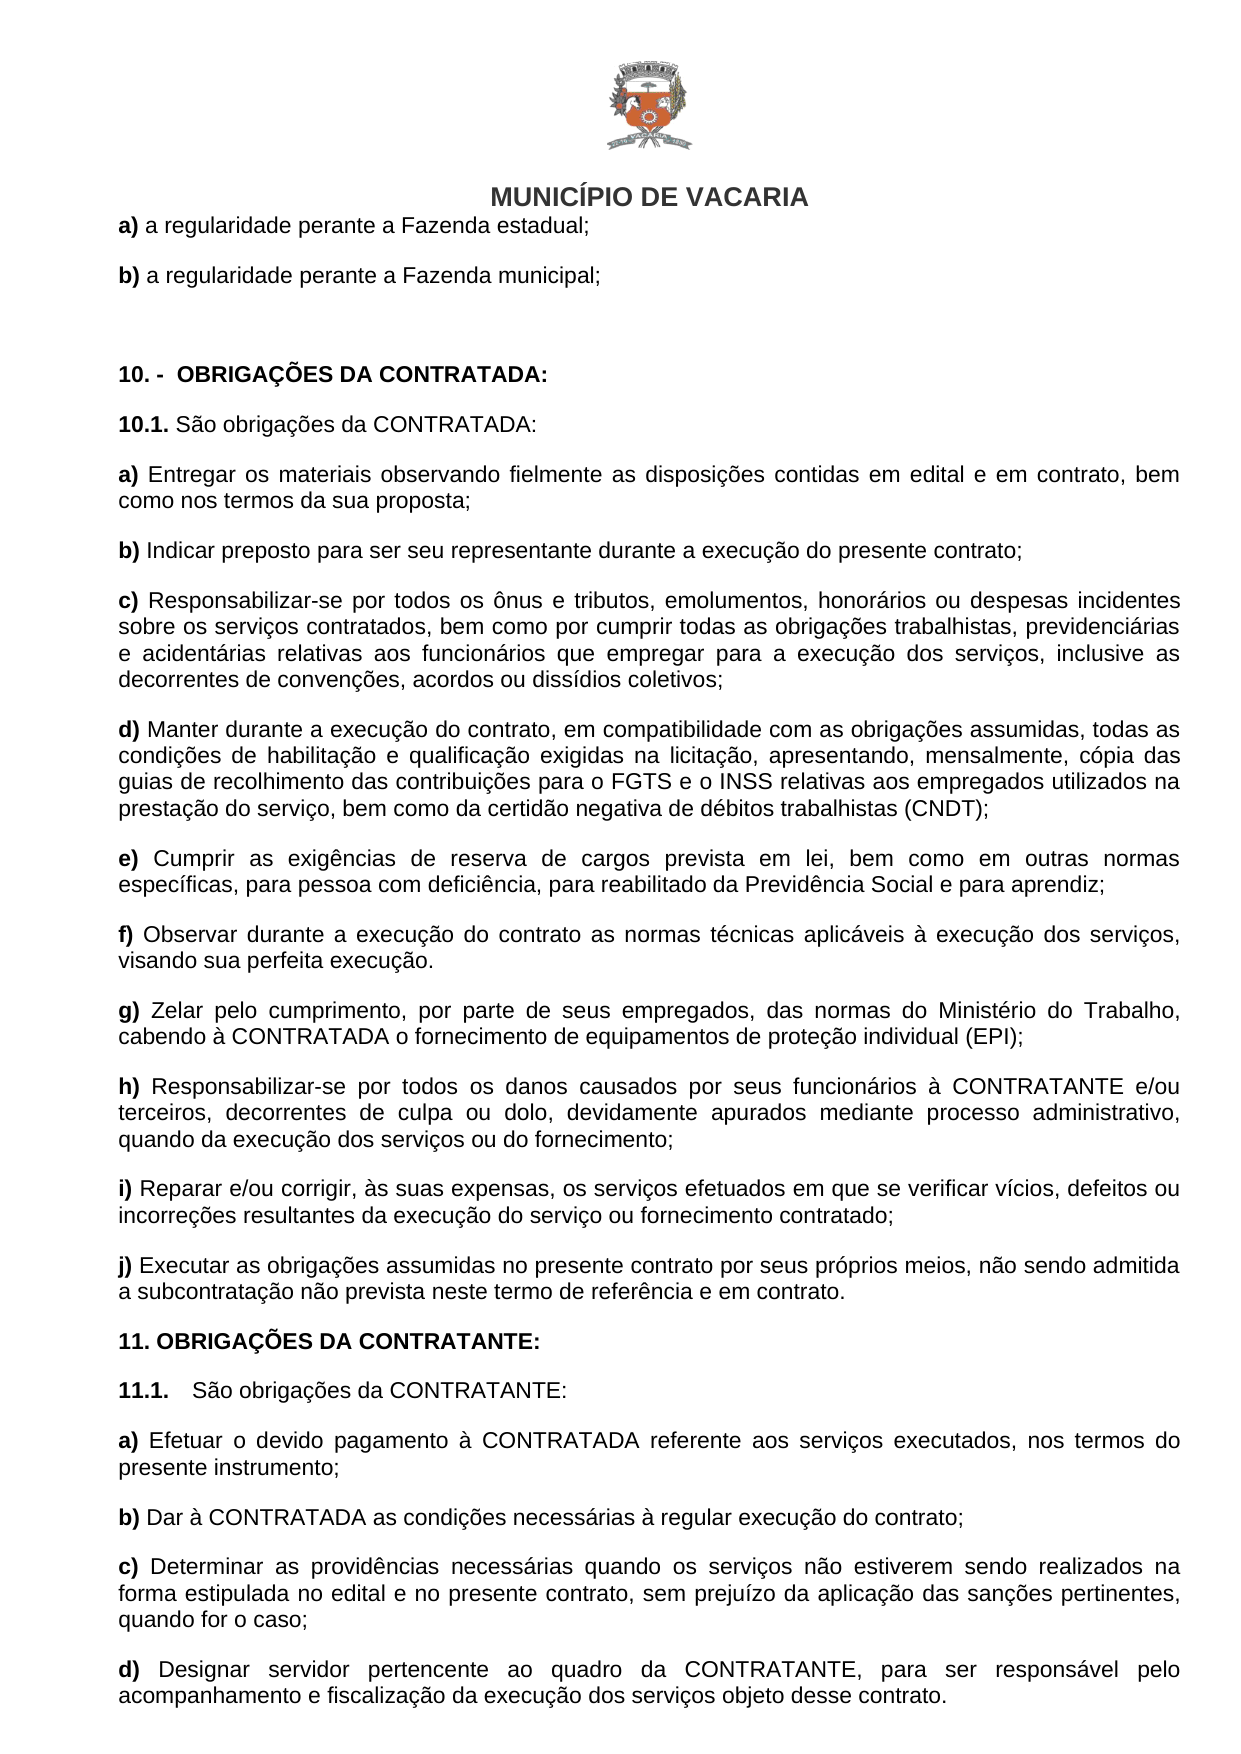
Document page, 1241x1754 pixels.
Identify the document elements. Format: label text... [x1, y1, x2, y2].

text e) Cumprir as exigências de reserva de cargos prevista em lei, bem como em outras normas específicas, para pessoa com deficiência, para reabilitado da Previdência Social e para aprendiz; [118, 844, 1181, 897]
text g) Zelar pelo cumprimento, por parte de seus empregados, das normas do Ministério do Trabalho, cabendo à CONTRATADA o fornecimento de equipamentos de proteção individual (EPI); [118, 997, 1181, 1049]
picture [606, 60, 693, 150]
text 10. - OBRIGAÇÕES DA CONTRATADA: [118, 361, 1181, 388]
text b) a regularidade perante a Fazenda municipal; [118, 262, 1181, 288]
text i) Reparar e/ou corrigir, às suas expensas, os serviços efetuados em que se verificar vícios, defeitos ou incorreções resultantes da execução do serviço ou fornecimento contratado; [118, 1175, 1181, 1228]
text 10.1. São obrigações da CONTRATADA: [118, 411, 1181, 437]
text a) Entregar os materiais observando fielmente as disposições contidas em edital e em contrato, bem como nos termos da sua proposta; [118, 461, 1181, 513]
text h) Responsabilizar-se por todos os danos causados por seus funcionários à CONTRATANTE e/ou terceiros, decorrentes de culpa ou dolo, devidamente apurados mediante processo administrativo, quando da execução dos serviços ou do fornecimento; [118, 1073, 1181, 1152]
text d) Manter durante a execução do contrato, em compatibilidade com as obrigações assumidas, todas as condições de habilitação e qualificação exigidas na licitação, apresentando, mensalmente, cópia das guias de recolhimento das contribuições para o FGTS e o INSS relativas aos empregados utilizados na prestação do serviço, bem como da certidão negativa de débitos trabalhistas (CNDT); [118, 716, 1181, 821]
text c) Responsabilizar-se por todos os ônus e tributos, emolumentos, honorários ou despesas incidentes sobre os serviços contratados, bem como por cumprir todas as obrigações trabalhistas, previdenciárias e acidentárias relativas aos funcionários que empregar para a execução dos serviços, inclusive as decorrentes de convenções, acordos ou dissídios coletivos; [118, 587, 1181, 692]
text f) Observar durante a execução do contrato as normas técnicas aplicáveis à execução dos serviços, visando sua perfeita execução. [118, 921, 1181, 973]
text j) Executar as obrigações assumidas no presente contrato por seus próprios meios, não sendo admitida a subcontratação não prevista neste termo de referência e em contrato. [118, 1252, 1181, 1304]
text b) Dar à CONTRATADA as condições necessárias à regular execução do contrato; [118, 1503, 1181, 1530]
text 11.1. São obrigações da CONTRATANTE: [118, 1377, 1181, 1404]
text b) Indicar preposto para ser seu representante durante a execução do presente contrato; [118, 537, 1181, 563]
text a) Efetuar o devido pagamento à CONTRATADA referente aos serviços executados, nos termos do presente instrumento; [118, 1427, 1181, 1480]
text a) a regularidade perante a Fazenda estadual; [118, 212, 1181, 238]
text d) Designar servidor pertencente ao quadro da CONTRATANTE, para ser responsável pelo acompanhamento e fiscalização da execução dos serviços objeto desse contrato. [118, 1656, 1181, 1708]
text 11. OBRIGAÇÕES DA CONTRATANTE: [118, 1328, 1181, 1354]
text c) Determinar as providências necessárias quando os serviços não estiverem sendo realizados na forma estipulada no edital e no presente contrato, sem prejuízo da aplicação das sanções pertinentes, quando for o caso; [118, 1553, 1181, 1632]
